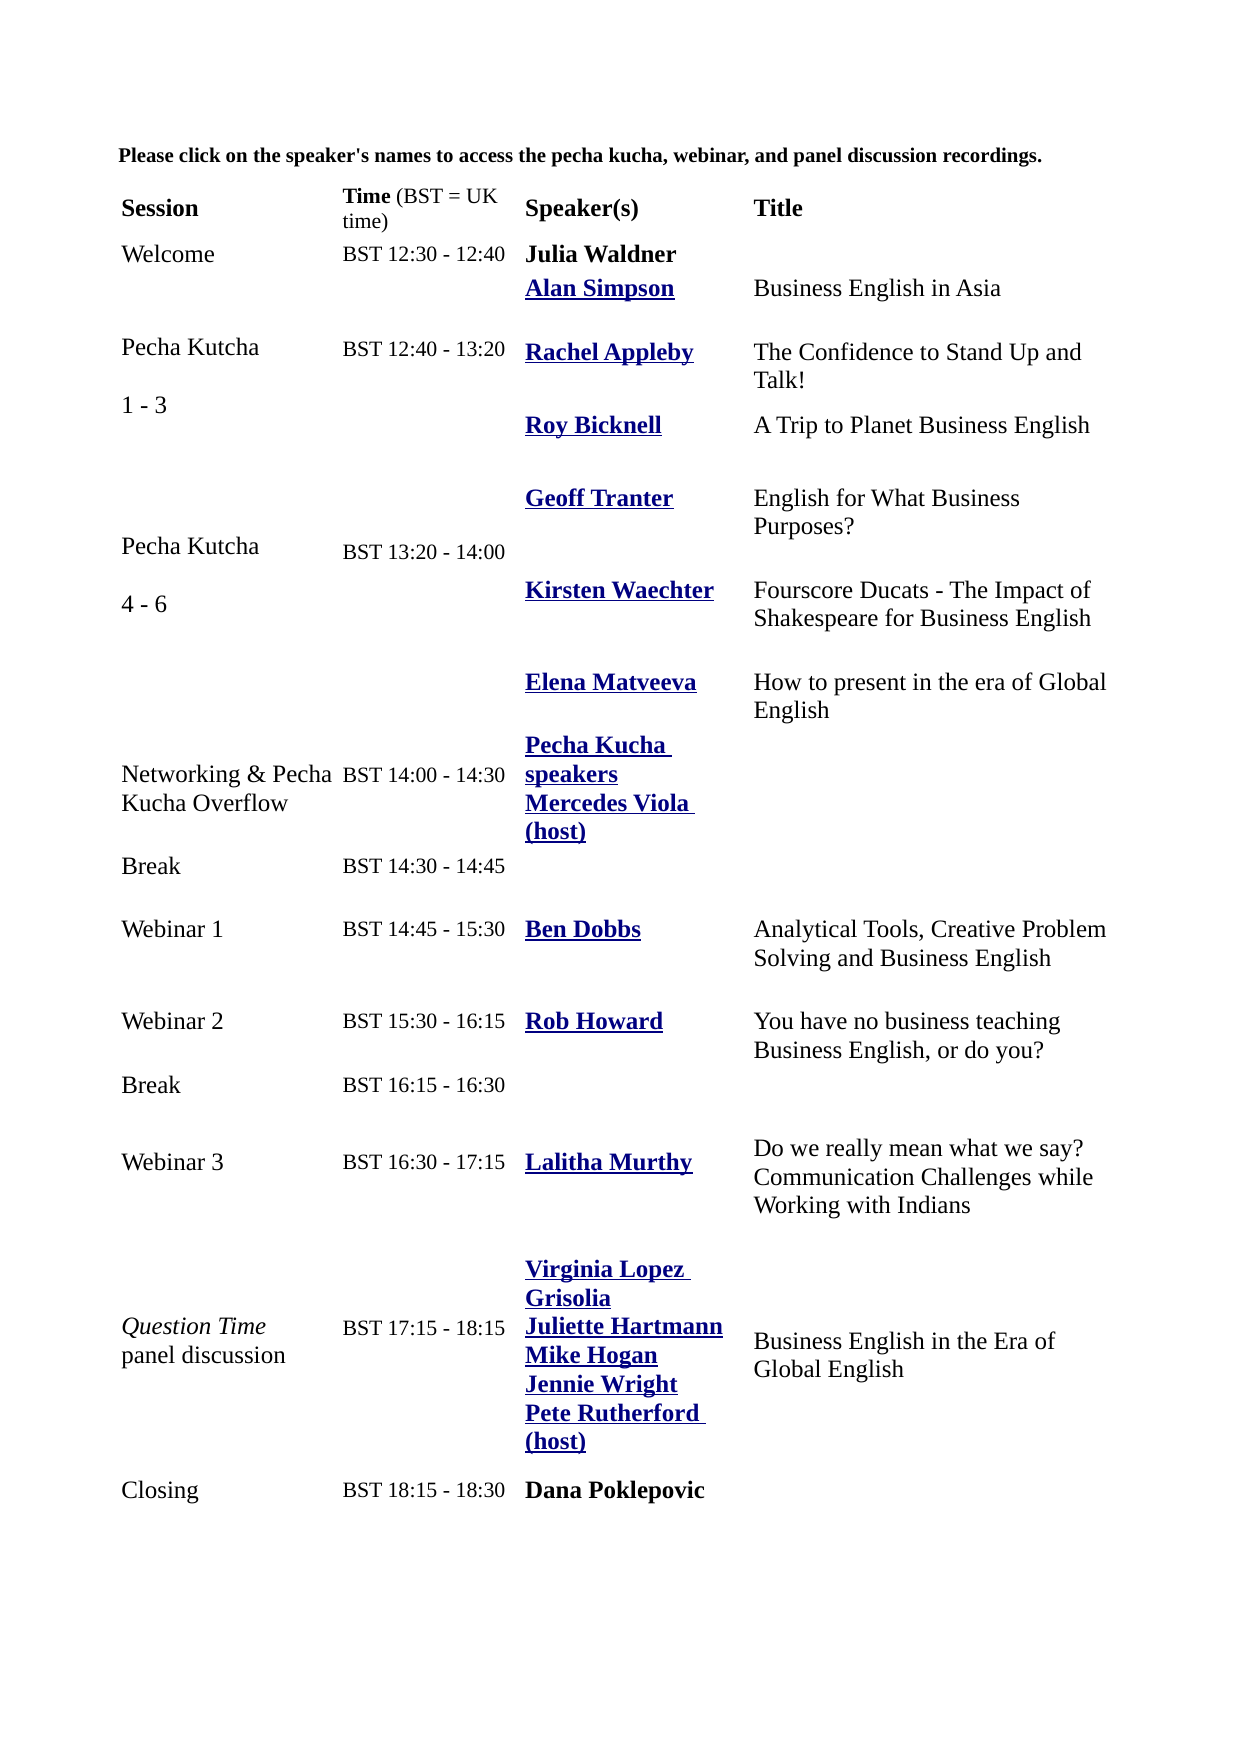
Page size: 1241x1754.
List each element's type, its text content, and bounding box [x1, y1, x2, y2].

table_cell BST 12:40 - 13:20 [339, 271, 522, 451]
table_cell [522, 848, 750, 883]
table_cell [750, 1067, 1122, 1101]
table_cell Virginia Lopez Grisolia Juliette Hartmann Mike Hogan Jennie Wright Pete Rutherford (host) [522, 1222, 750, 1458]
table_cell Ben Dobbs [522, 883, 750, 975]
table_cell Fourscore Ducats - The Impact of Shakespeare for Business English [750, 543, 1122, 635]
table_cell Networking & Pecha Kucha Overflow [118, 727, 339, 848]
table_cell BST 14:45 - 15:30 [339, 883, 522, 975]
table_cell Pecha Kutcha 4 - 6 [118, 451, 339, 727]
table_cell BST 14:30 - 14:45 [339, 848, 522, 883]
table_cell English for What Business Purposes? [750, 451, 1122, 543]
table_cell Rob Howard [522, 975, 750, 1067]
table_cell You have no business teaching Business English, or do you? [750, 975, 1122, 1067]
table_cell Pecha Kutcha 1 - 3 [118, 271, 339, 451]
table_cell Julia Waldner [522, 236, 750, 271]
table_cell Roy Bicknell [522, 397, 750, 451]
table_cell Geoff Tranter [522, 451, 750, 543]
subtitle Please click on the speaker's names to access the pecha kucha, webinar, and panel discussion recordings. [118, 143, 1122, 167]
table_cell [750, 236, 1122, 271]
table_cell Closing [118, 1458, 339, 1521]
table_cell Webinar 2 [118, 975, 339, 1067]
table_cell Webinar 1 [118, 883, 339, 975]
table_cell Welcome [118, 236, 339, 271]
table_cell Analytical Tools, Creative Problem Solving and Business English [750, 883, 1122, 975]
table_cell BST 18:15 - 18:30 [339, 1458, 522, 1521]
table_cell Break [118, 1067, 339, 1101]
table_cell [750, 727, 1122, 848]
table_cell Business English in the Era of Global English [750, 1222, 1122, 1458]
table_header Speaker(s) [522, 180, 750, 236]
table_header Time (BST = UK time) [339, 180, 522, 236]
table_cell The Confidence to Stand Up and Talk! [750, 305, 1122, 397]
table_cell Break [118, 848, 339, 883]
table_cell Elena Matveeva [522, 635, 750, 727]
table_cell Kirsten Waechter [522, 543, 750, 635]
table_cell Dana Poklepovic [522, 1458, 750, 1521]
table_cell A Trip to Planet Business English [750, 397, 1122, 451]
table_header Title [750, 180, 1122, 236]
table_cell Pecha Kucha speakers Mercedes Viola (host) [522, 727, 750, 848]
table_cell BST 15:30 - 16:15 [339, 975, 522, 1067]
table_cell BST 17:15 - 18:15 [339, 1222, 522, 1458]
table_cell Webinar 3 [118, 1101, 339, 1222]
table_cell Rachel Appleby [522, 305, 750, 397]
table_cell BST 16:15 - 16:30 [339, 1067, 522, 1101]
table_cell BST 16:30 - 17:15 [339, 1101, 522, 1222]
table_cell BST 14:00 - 14:30 [339, 727, 522, 848]
table_cell How to present in the era of Global English [750, 635, 1122, 727]
table_cell [750, 848, 1122, 883]
table_cell Do we really mean what we say? Communication Challenges while Working with Indians [750, 1101, 1122, 1222]
table_header Session [118, 180, 339, 236]
table_cell Business English in Asia [750, 271, 1122, 305]
table_cell BST 12:30 - 12:40 [339, 236, 522, 271]
table_cell Lalitha Murthy [522, 1101, 750, 1222]
table_cell Question Time panel discussion [118, 1222, 339, 1458]
table_cell Alan Simpson [522, 271, 750, 305]
table_cell BST 13:20 - 14:00 [339, 451, 522, 727]
table_cell [522, 1067, 750, 1101]
table_cell [750, 1458, 1122, 1521]
